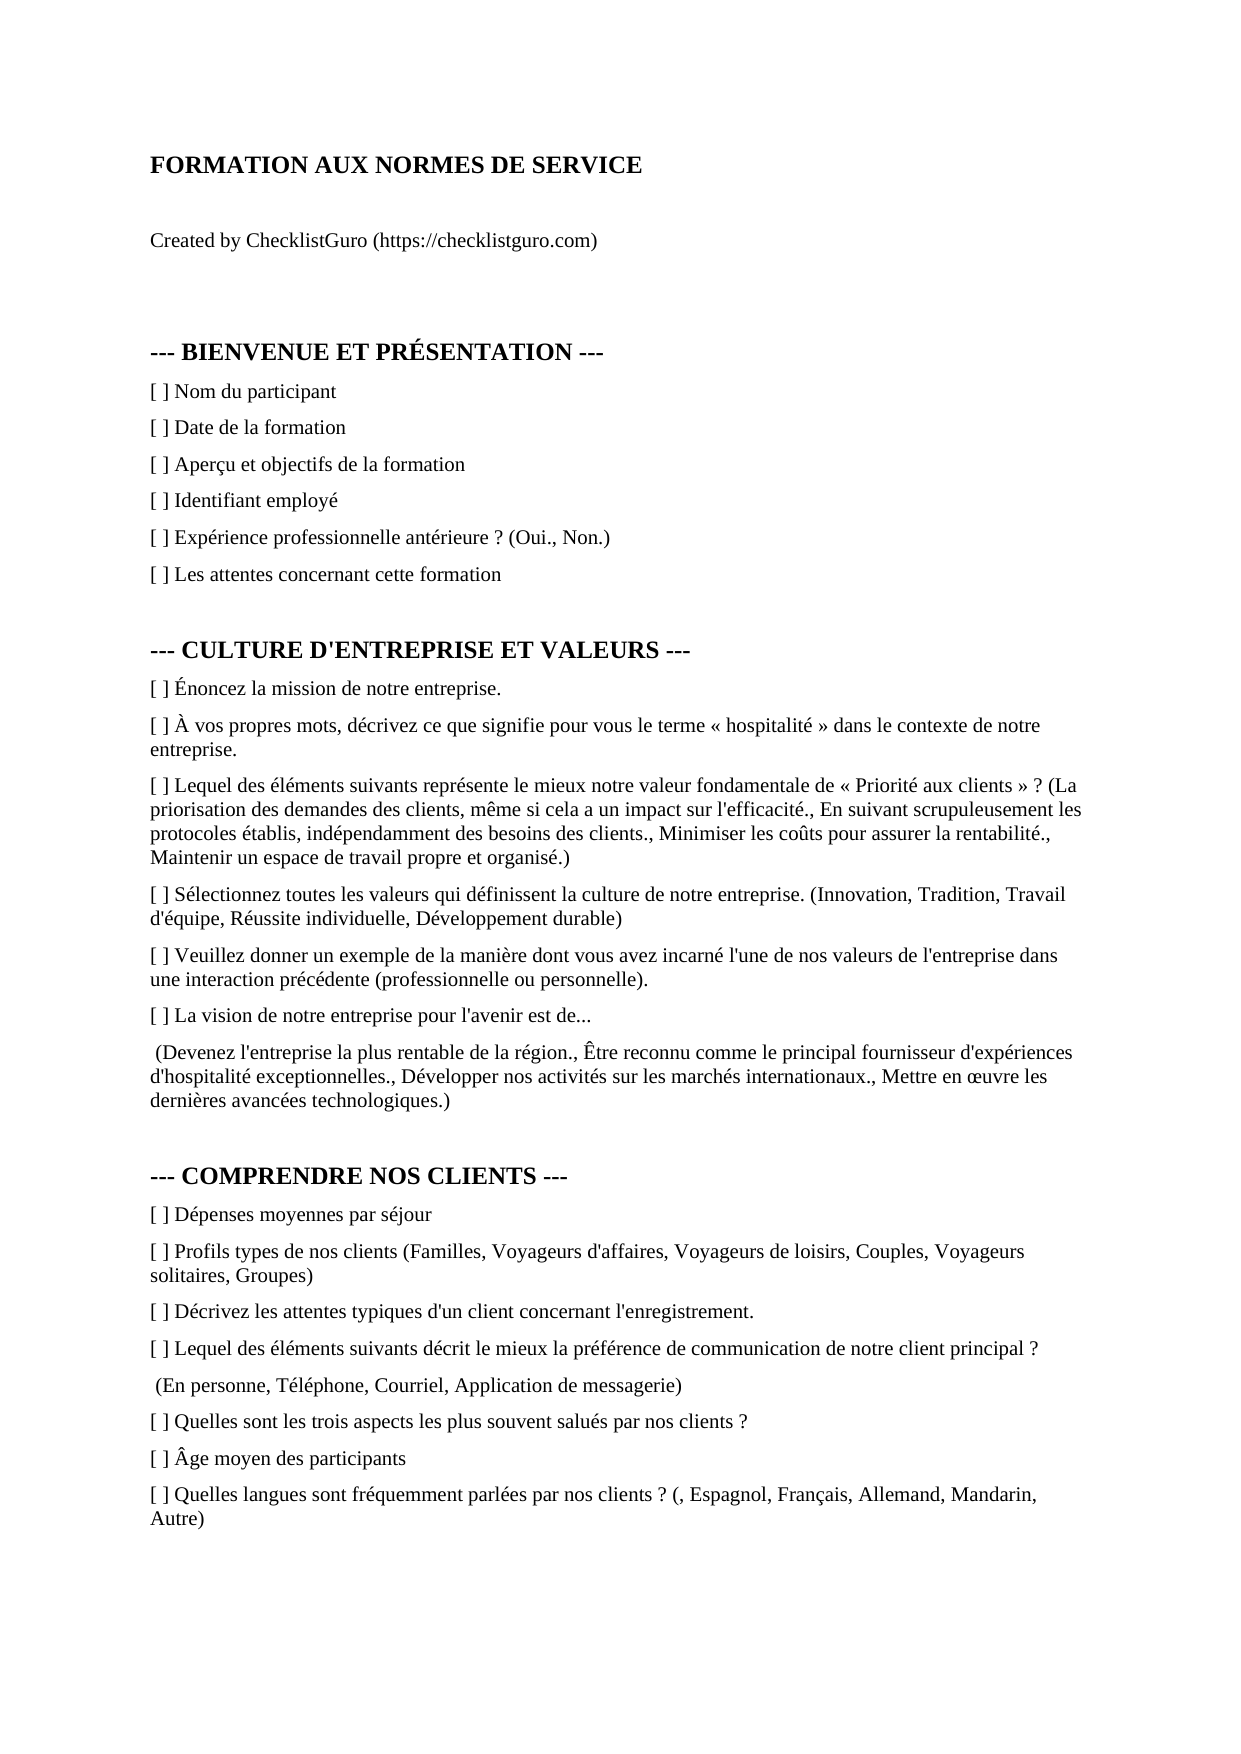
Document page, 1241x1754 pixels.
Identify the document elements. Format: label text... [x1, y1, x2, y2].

text [ ] Aperçu et objectifs de la formation [150, 452, 1090, 476]
text [ ] Les attentes concernant cette formation [150, 562, 1090, 586]
text [ ] Dépenses moyennes par séjour [150, 1202, 1090, 1226]
text --- COMPRENDRE NOS CLIENTS --- [150, 1161, 1090, 1190]
text [ ] Énoncez la mission de notre entreprise. [150, 676, 1090, 700]
text [ ] Identifiant employé [150, 488, 1090, 512]
text --- CULTURE D'ENTREPRISE ET VALEURS --- [150, 635, 1090, 663]
text [ ] Sélectionnez toutes les valeurs qui définissent la culture de notre entreprise. (Innovation, Tradition, Travail d'équipe, Réussite individuelle, Développement durable) [150, 882, 1090, 930]
text [ ] Âge moyen des participants [150, 1446, 1090, 1470]
text [ ] Quelles langues sont fréquemment parlées par nos clients ? (, Espagnol, Français, Allemand, Mandarin, Autre) [150, 1482, 1090, 1530]
text [ ] Date de la formation [150, 415, 1090, 439]
text [ ] Profils types de nos clients (Familles, Voyageurs d'affaires, Voyageurs de loisirs, Couples, Voyageurs solitaires, Groupes) [150, 1239, 1090, 1287]
text Created by ChecklistGuro (https://checklistguro.com) [150, 228, 1090, 252]
text [ ] Décrivez les attentes typiques d'un client concernant l'enregistrement. [150, 1299, 1090, 1323]
text --- BIENVENUE ET PRÉSENTATION --- [150, 337, 1090, 366]
text FORMATION AUX NORMES DE SERVICE [150, 150, 1090, 179]
text [ ] À vos propres mots, décrivez ce que signifie pour vous le terme « hospitalité » dans le contexte de notre entreprise. [150, 712, 1090, 761]
text [ ] Lequel des éléments suivants représente le mieux notre valeur fondamentale de « Priorité aux clients » ? (La priorisation des demandes des clients, même si cela a un impact sur l'efficacité., En suivant scrupuleusement les protocoles établis, indépendamment des besoins des clients., Minimiser les coûts pour assurer la rentabilité., Maintenir un espace de travail propre et organisé.) [150, 773, 1090, 869]
text (En personne, Téléphone, Courriel, Application de messagerie) [150, 1372, 1090, 1397]
text [ ] Veuillez donner un exemple de la manière dont vous avez incarné l'une de nos valeurs de l'entreprise dans une interaction précédente (professionnelle ou personnelle). [150, 942, 1090, 991]
text [ ] Quelles sont les trois aspects les plus souvent salués par nos clients ? [150, 1409, 1090, 1433]
text [ ] Nom du participant [150, 379, 1090, 403]
text [ ] Lequel des éléments suivants décrit le mieux la préférence de communication de notre client principal ? [150, 1336, 1090, 1360]
text (Devenez l'entreprise la plus rentable de la région., Être reconnu comme le principal fournisseur d'expériences d'hospitalité exceptionnelles., Développer nos activités sur les marchés internationaux., Mettre en œuvre les dernières avancées technologiques.) [150, 1040, 1090, 1112]
text [ ] La vision de notre entreprise pour l'avenir est de... [150, 1003, 1090, 1027]
text [ ] Expérience professionnelle antérieure ? (Oui., Non.) [150, 525, 1090, 549]
